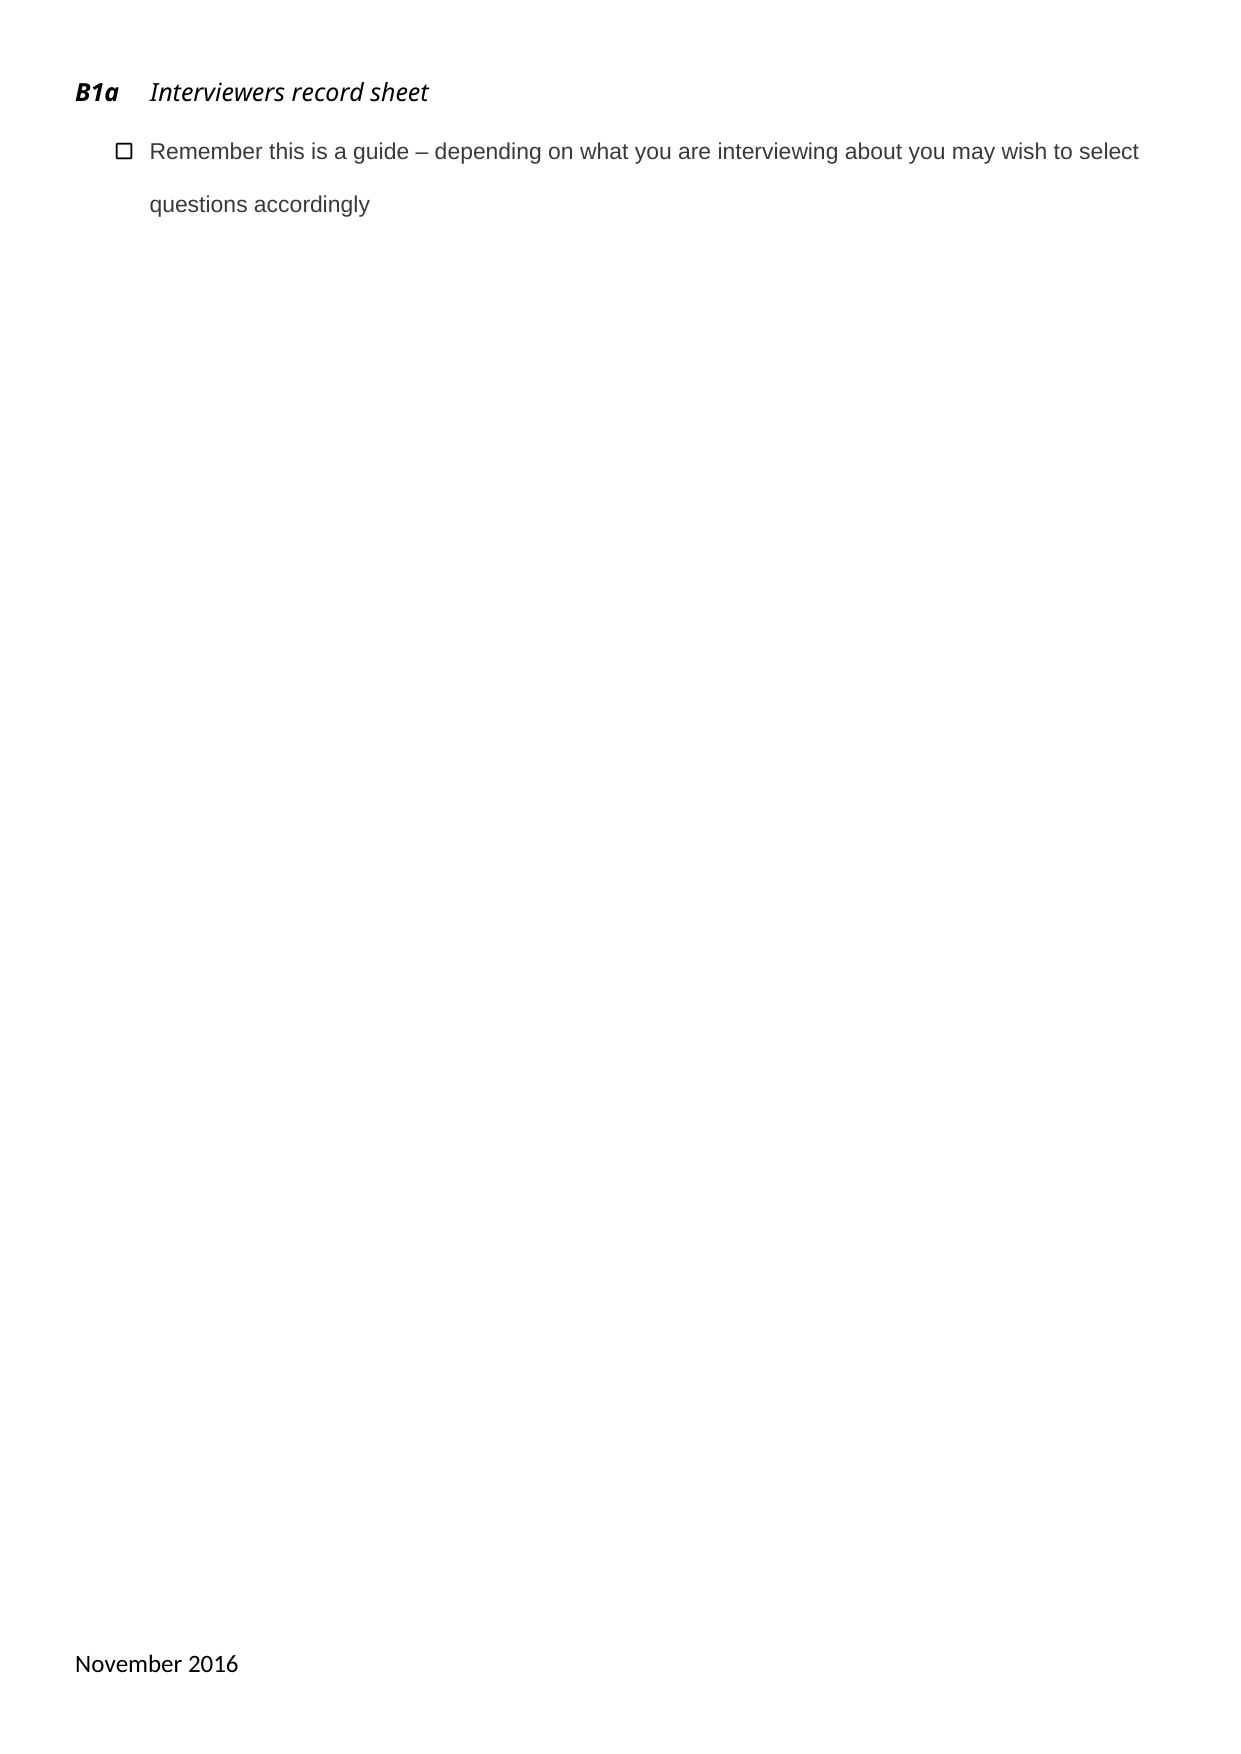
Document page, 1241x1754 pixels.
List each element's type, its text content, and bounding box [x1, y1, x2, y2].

list Remember this is a guide – depending on what you are interviewing about you may wish to select questions accordingly [112, 138, 1165, 217]
